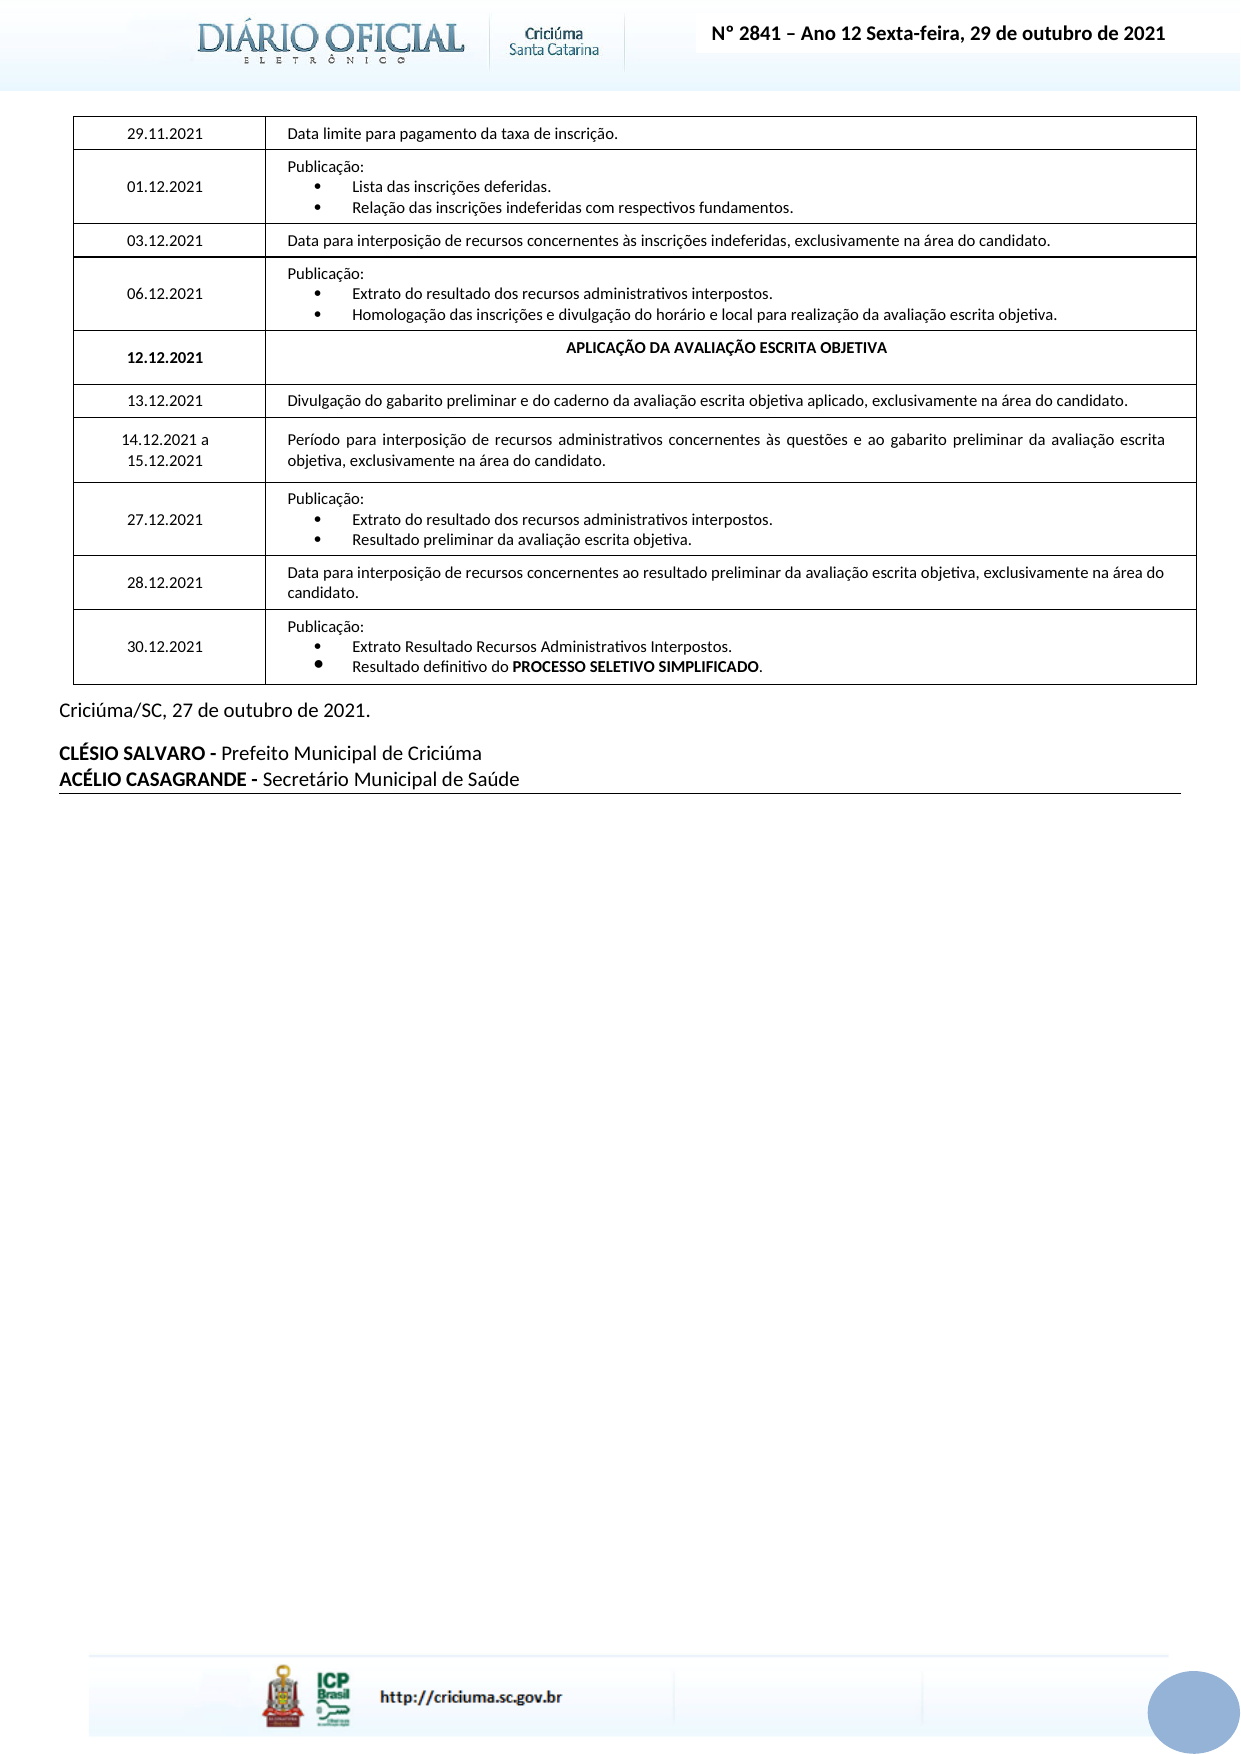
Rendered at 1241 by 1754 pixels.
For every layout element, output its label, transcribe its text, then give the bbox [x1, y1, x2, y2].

table_cell Publicação: Lista das inscrições deferidas. Relação das inscrições indeferidas com respectivos fundamentos. [266, 150, 1196, 223]
table_cell Data limite para pagamento da taxa de inscrição. [266, 117, 1196, 149]
text Criciúma/SC, 27 de outubro de 2021. [59, 697, 1181, 723]
table_cell Data para interposição de recursos concernentes ao resultado preliminar da avaliação escrita objetiva, exclusivamente na área do candidato. [266, 556, 1196, 609]
table_cell 30.12.2021 [74, 610, 265, 683]
table_cell 13.12.2021 [74, 385, 265, 417]
table_cell Data para interposição de recursos concernentes às inscrições indeferidas, exclusivamente na área do candidato. [266, 224, 1196, 256]
table_cell 06.12.2021 [74, 258, 265, 330]
text ACÉLIO CASAGRANDE - Secretário Municipal de Saúde [59, 766, 1181, 793]
table_cell Publicação: Extrato Resultado Recursos Administrativos Interpostos. Resultado definitivo do PROCESSO SELETIVO SIMPLIFICADO. [266, 610, 1196, 683]
table_cell Publicação: Extrato do resultado dos recursos administrativos interpostos. Homologação das inscrições e divulgação do horário e local para realização da avaliação escrita objetiva. [266, 258, 1196, 330]
table_cell 01.12.2021 [74, 150, 265, 223]
table_cell Divulgação do gabarito preliminar e do caderno da avaliação escrita objetiva aplicado, exclusivamente na área do candidato. [266, 385, 1196, 417]
text CLÉSIO SALVARO - Prefeito Municipal de Criciúma [59, 741, 1181, 766]
table_cell APLICAÇÃO DA AVALIAÇÃO ESCRITA OBJETIVA [266, 331, 1196, 384]
table_cell 14.12.2021 a 15.12.2021 [74, 418, 265, 482]
table_cell 03.12.2021 [74, 224, 265, 256]
table_cell 28.12.2021 [74, 556, 265, 609]
table_cell 27.12.2021 [74, 483, 265, 555]
table_cell 29.11.2021 [74, 117, 265, 149]
table_cell 12.12.2021 [74, 331, 265, 384]
table_cell Período para interposição de recursos administrativos concernentes às questões e ao gabarito preliminar da avaliação escrita objetiva, exclusivamente na área do candidato. [266, 418, 1196, 482]
table_cell Publicação: Extrato do resultado dos recursos administrativos interpostos. Resultado preliminar da avaliação escrita objetiva. [266, 483, 1196, 555]
